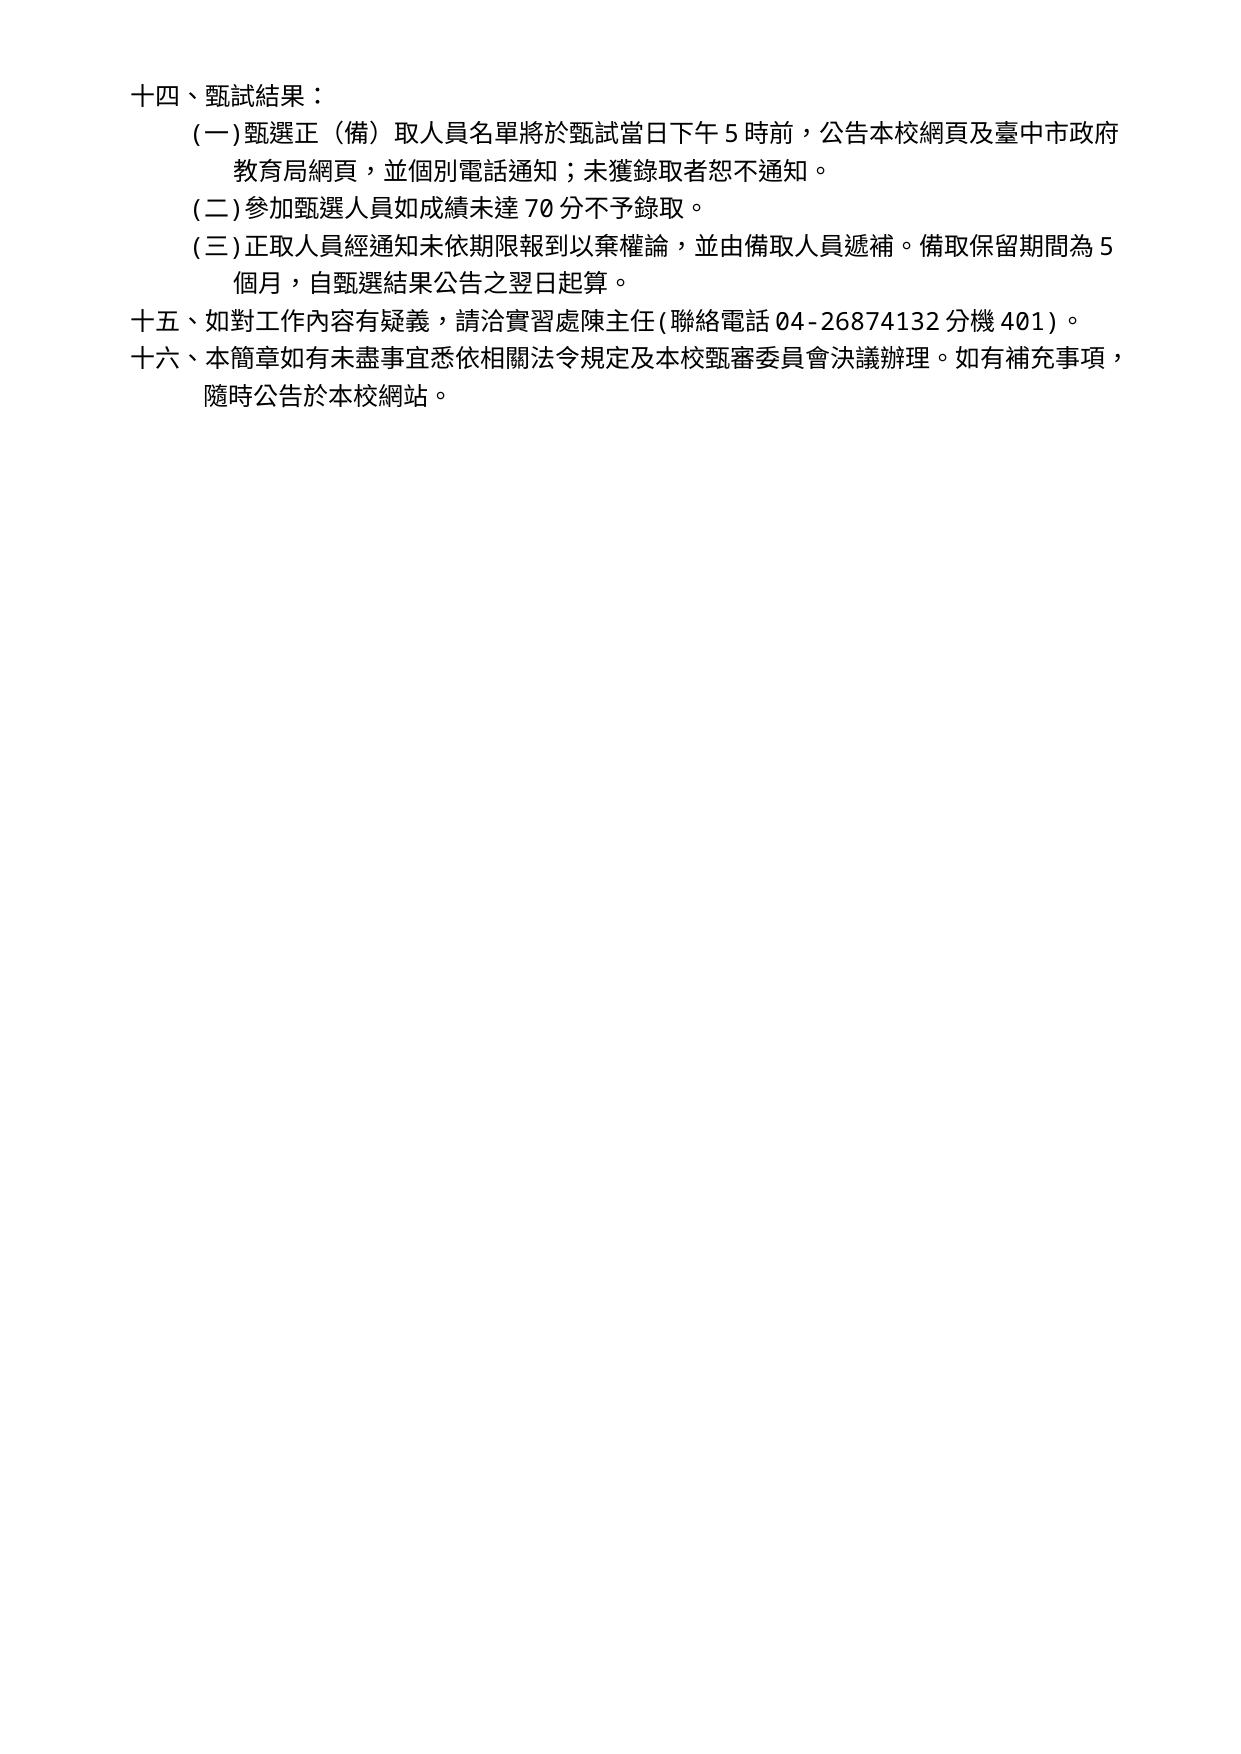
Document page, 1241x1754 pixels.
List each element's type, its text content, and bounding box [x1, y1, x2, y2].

text 十六、本簡章如有未盡事宜悉依相關法令規定及本校甄審委員會決議辦理。如有補充事項，隨時公告於本校網站。 [130, 337, 1128, 412]
text 十五、如對工作內容有疑義，請洽實習處陳主任(聯絡電話04-26874132分機401)。 [130, 300, 1128, 337]
text (二)參加甄選人員如成績未達70分不予錄取。 [189, 187, 1128, 225]
text (三)正取人員經通知未依期限報到以棄權論，並由備取人員遞補。備取保留期間為5個月，自甄選結果公告之翌日起算。 [189, 225, 1128, 300]
text 十四、甄試結果： [130, 75, 1128, 112]
text (一)甄選正（備）取人員名單將於甄試當日下午5時前，公告本校網頁及臺中市政府教育局網頁，並個別電話通知；未獲錄取者恕不通知。 [189, 112, 1128, 187]
